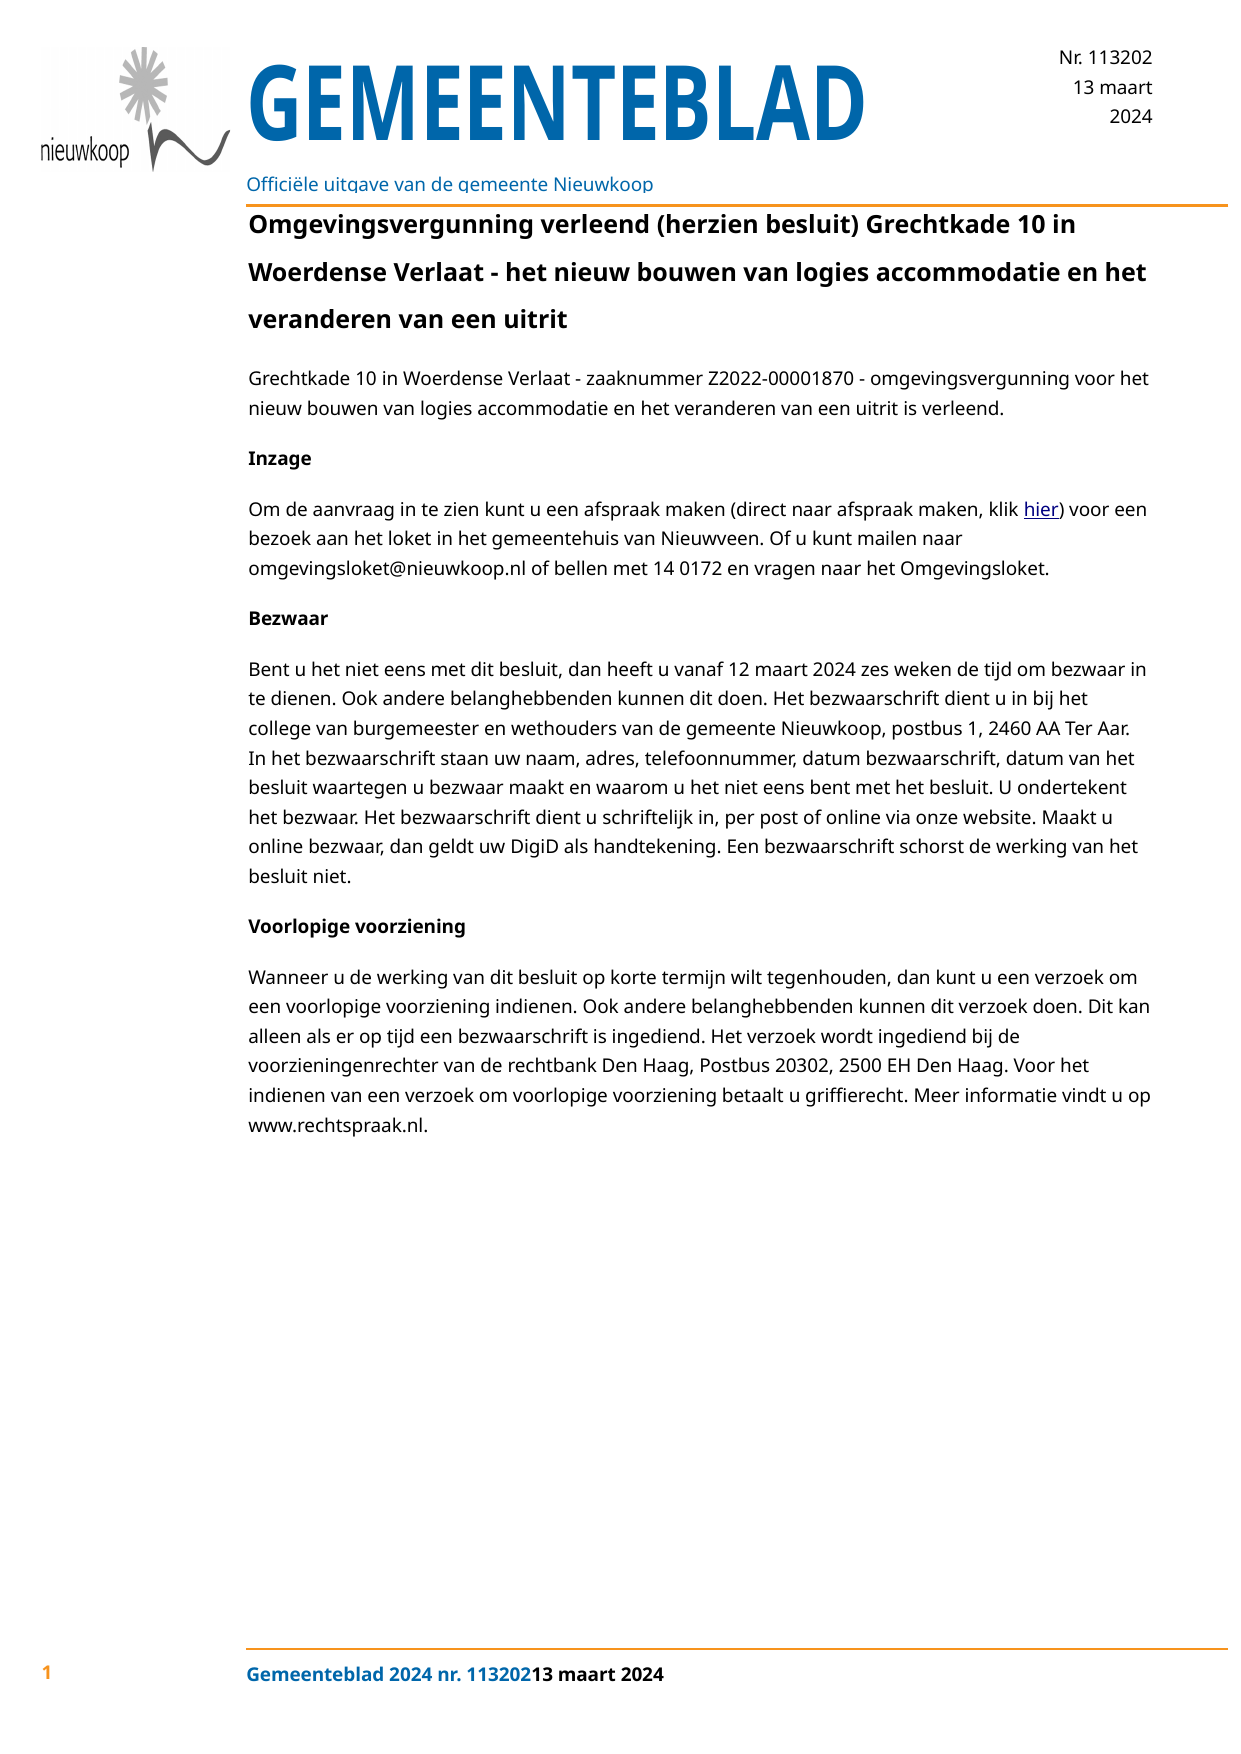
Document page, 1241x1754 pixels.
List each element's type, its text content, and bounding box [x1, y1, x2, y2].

text Om de aanvraag in te zien kunt u een afspraak maken (direct naar afspraak maken, klik hier) voor een bezoek aan het loket in het gemeentehuis van Nieuwveen. Of u kunt mailen naar omgevingsloket@nieuwkoop.nl of bellen met 14 0172 en vragen naar het Omgevingsloket. [248, 496, 1152, 581]
text Inzage [248, 446, 1152, 471]
text Omgevingsvergunning verleend (herzien besluit) Grechtkade 10 in Woerdense Verlaat - het nieuw bouwen van logies accommodatie en het veranderen van een uitrit [248, 207, 1152, 336]
text Grechtkade 10 in Woerdense Verlaat - zaaknummer Z2022-00001870 - omgevingsvergunning voor het nieuw bouwen van logies accommodatie en het veranderen van een uitrit is verleend. [248, 366, 1152, 421]
text Bezwaar [248, 606, 1152, 631]
text Voorlopige voorziening [248, 913, 1152, 939]
text Wanneer u de werking van dit besluit op korte termijn wilt tegenhouden, dan kunt u een verzoek om een voorlopige voorziening indienen. Ook andere belanghebbenden kunnen dit verzoek doen. Dit kan alleen als er op tijd een bezwaarschrift is ingediend. Het verzoek wordt ingediend bij de voorzieningenrechter van de rechtbank Den Haag, Postbus 20302, 2500 EH Den Haag. Voor het indienen van een verzoek om voorlopige voorziening betaalt u griffierecht. Meer informatie vindt u op www.rechtspraak.nl. [248, 964, 1152, 1137]
picture [41, 47, 231, 172]
text Bent u het niet eens met dit besluit, dan heeft u vanaf 12 maart 2024 zes weken de tijd om bezwaar in te dienen. Ook andere belanghebbenden kunnen dit doen. Het bezwaarschrift dient u in bij het college van burgemeester en wethouders van de gemeente Nieuwkoop, postbus 1, 2460 AA Ter Aar. In het bezwaarschrift staan uw naam, adres, telefoonnummer, datum bezwaarschrift, datum van het besluit waartegen u bezwaar maakt en waarom u het niet eens bent met het besluit. U ondertekent het bezwaar. Het bezwaarschrift dient u schriftelijk in, per post of online via onze website. Maakt u online bezwaar, dan geldt uw DigiD als handtekening. Een bezwaarschrift schorst de werking van het besluit niet. [248, 656, 1152, 889]
